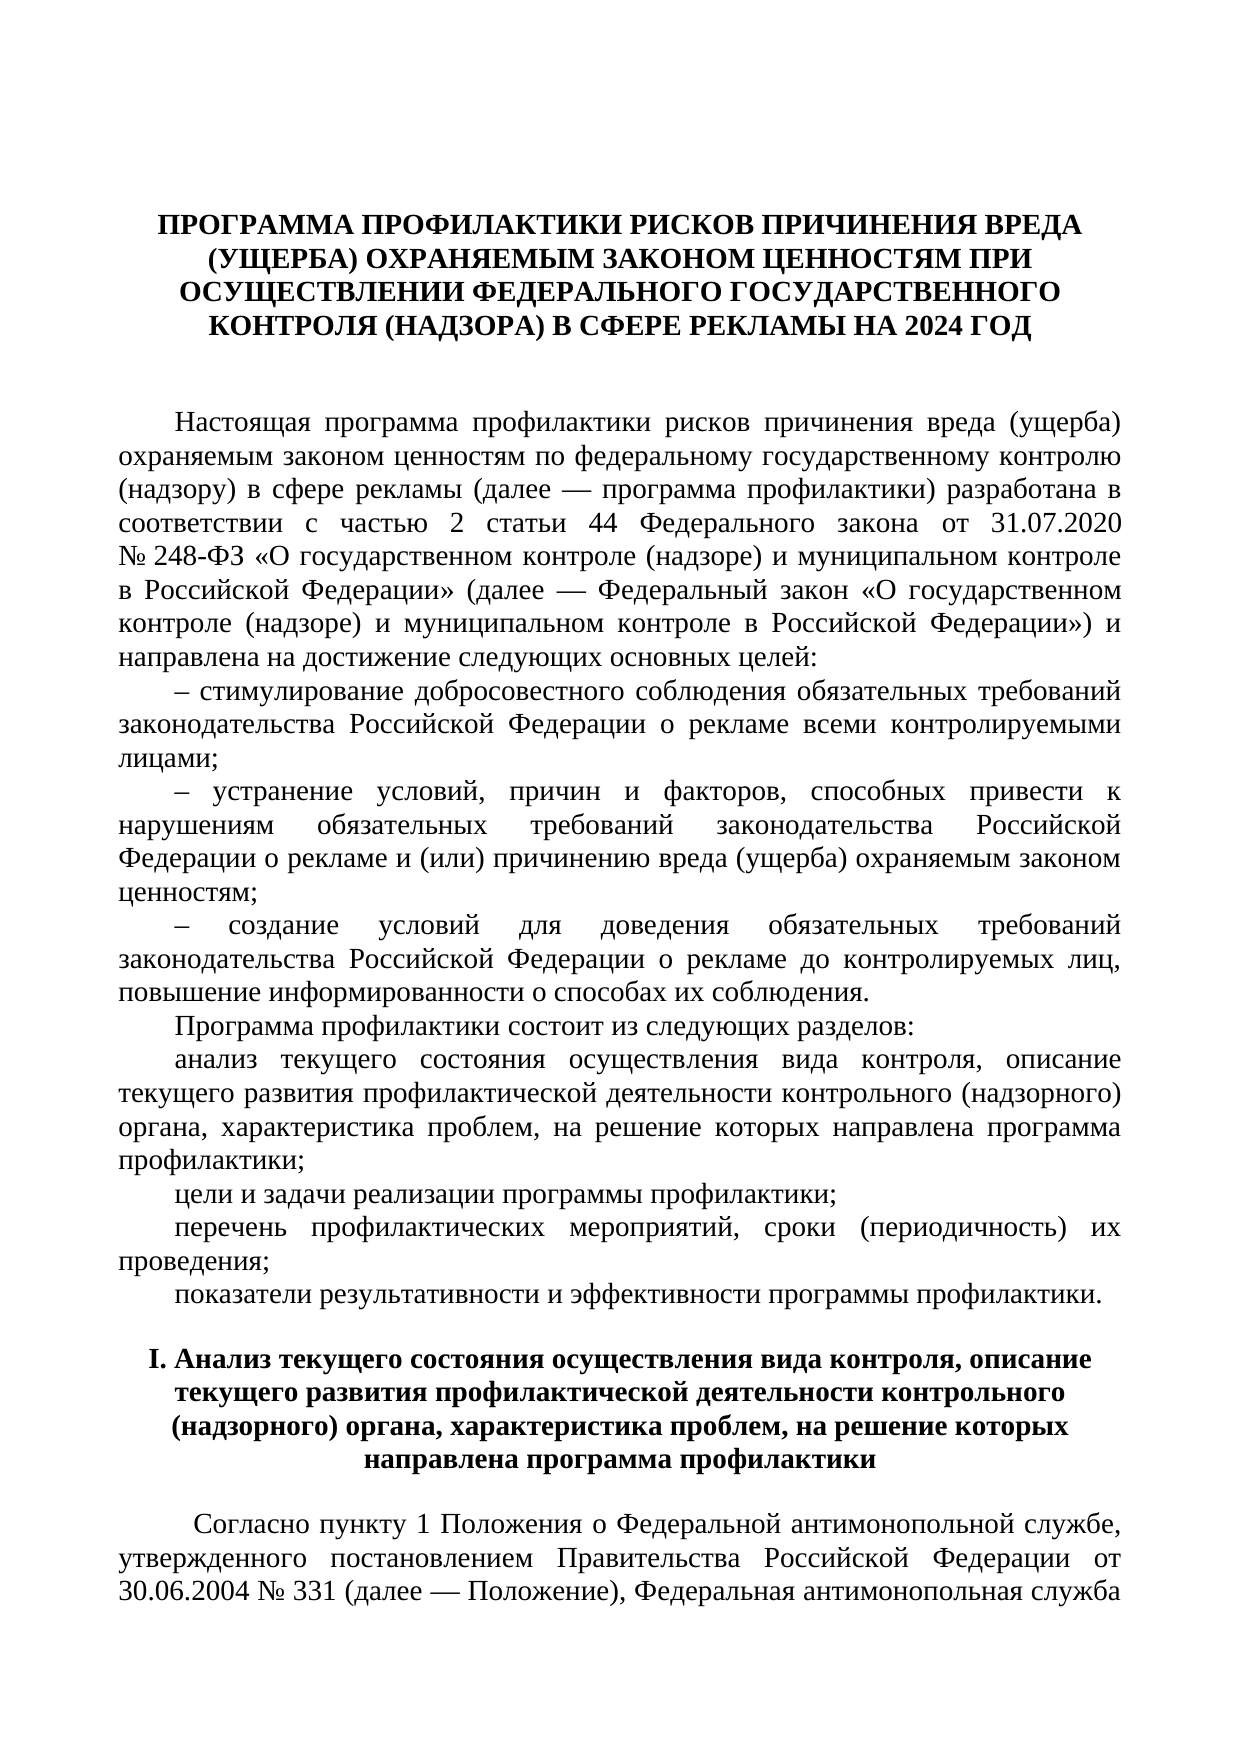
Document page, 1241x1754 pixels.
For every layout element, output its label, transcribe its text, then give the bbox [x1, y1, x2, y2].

text – устранение условий, причин и факторов, способных привести к нарушениям обязательных требований законодательства Российской Федерации о рекламе и (или) причинению вреда (ущерба) охраняемым законом ценностям; [118, 773, 1122, 907]
text Согласно пункту 1 Положения о Федеральной антимонопольной службе, утвержденного постановлением Правительства Российской Федерации от 30.06.2004 № 331 (далее — Положение), Федеральная антимонопольная служба [118, 1506, 1122, 1607]
text перечень профилактических мероприятий, сроки (периодичность) их проведения; [118, 1209, 1122, 1276]
text Программа профилактики состоит из следующих разделов: [118, 1008, 1122, 1042]
text I. Анализ текущего состояния осуществления вида контроля, описание текущего развития профилактической деятельности контрольного (надзорного) органа, характеристика проблем, на решение которых направлена программа профилактики [118, 1341, 1122, 1475]
text цели и задачи реализации программы профилактики; [118, 1176, 1122, 1209]
text анализ текущего состояния осуществления вида контроля, описание текущего развития профилактической деятельности контрольного (надзорного) органа, характеристика проблем, на решение которых направлена программа профилактики; [118, 1042, 1122, 1176]
text показатели результативности и эффективности программы профилактики. [118, 1276, 1122, 1310]
text Настоящая программа профилактики рисков причинения вреда (ущерба) охраняемым законом ценностям по федеральному государственному контролю (надзору) в сфере рекламы (далее — программа профилактики) разработана в соответствии с частью 2 статьи 44 Федерального закона от 31.07.2020 № 248‑ФЗ «О государственном контроле (надзоре) и муниципальном контроле в Российской Федерации» (далее — Федеральный закон «О государственном контроле (надзоре) и муниципальном контроле в Российской Федерации») и направлена на достижение следующих основных целей: [118, 404, 1122, 673]
text – стимулирование добросовестного соблюдения обязательных требований законодательства Российской Федерации о рекламе всеми контролируемыми лицами; [118, 673, 1122, 773]
text – создание условий для доведения обязательных требований законодательства Российской Федерации о рекламе до контролируемых лиц, повышение информированности о способах их соблюдения. [118, 907, 1122, 1008]
text ПРОГРАММА ПРОФИЛАКТИКИ РИСКОВ ПРИЧИНЕНИЯ ВРЕДА (УЩЕРБА) ОХРАНЯЕМЫМ ЗАКОНОМ ЦЕННОСТЯМ ПРИ ОСУЩЕСТВЛЕНИИ ФЕДЕРАЛЬНОГО ГОСУДАРСТВЕННОГО КОНТРОЛЯ (НАДЗОРА) В СФЕРЕ РЕКЛАМЫ НА 2024 ГОД [118, 207, 1122, 342]
